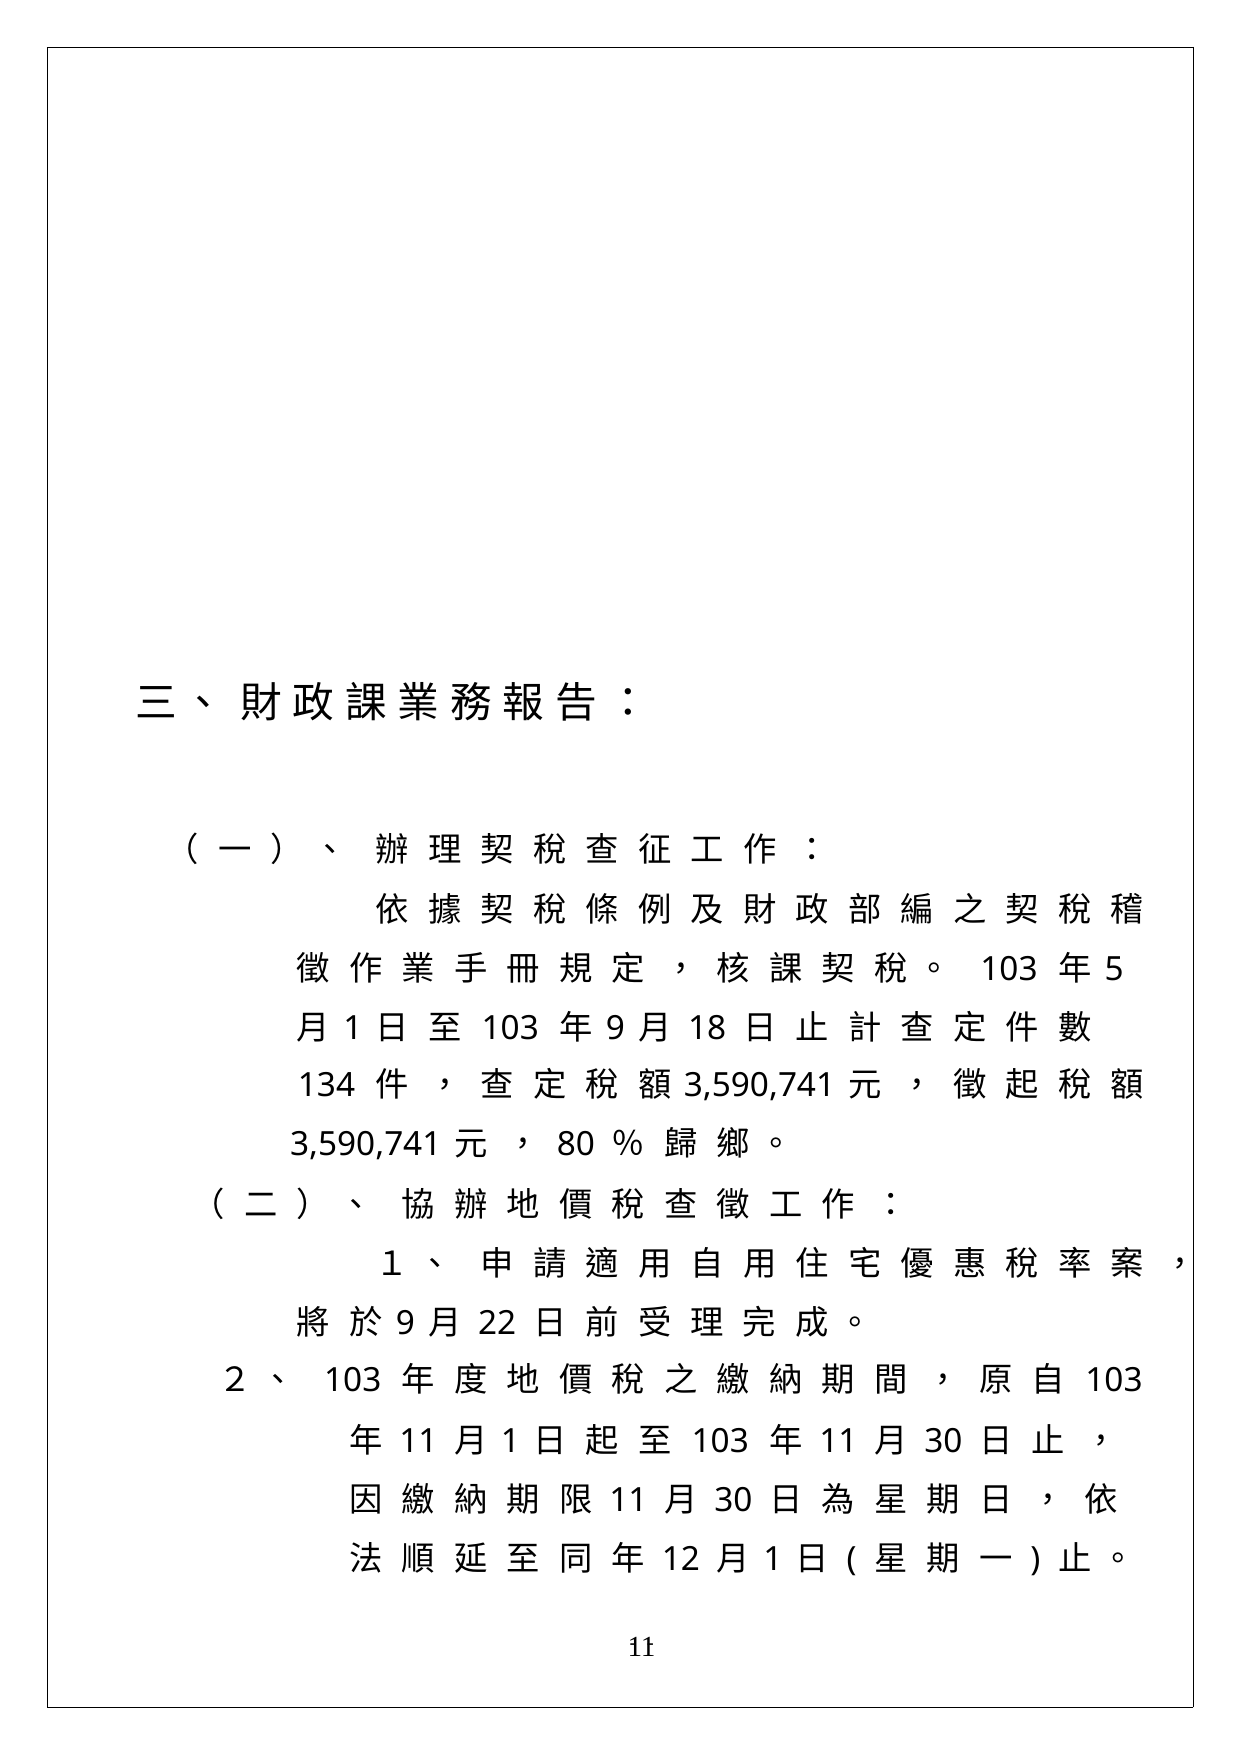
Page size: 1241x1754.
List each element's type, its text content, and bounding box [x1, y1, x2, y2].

text １、申請適用自用住宅優惠稅率案，將於9月22日前受理完成。 [129, 1231, 1153, 1349]
text （一）、辦理契稅查征工作： [129, 818, 1153, 877]
text 三、財政課業務報告： [129, 641, 1153, 759]
text ２、103年度地價稅之繳納期間，原自103年11月1日起至103年11月30日止，因繳納期限11月30日為星期日，依法順延至同年12月1日(星期一)止。 [129, 1349, 1153, 1586]
text 依據契稅條例及財政部編之契稅稽徵作業手冊規定，核課契稅。103年5月1日至103年9月18日止計查定件數134件，查定稅額3,590,741元，徵起稅額3,590,741元，80％歸鄉。 [129, 877, 1153, 1172]
text （二）、協辦地價稅查徵工作： [129, 1172, 1153, 1231]
